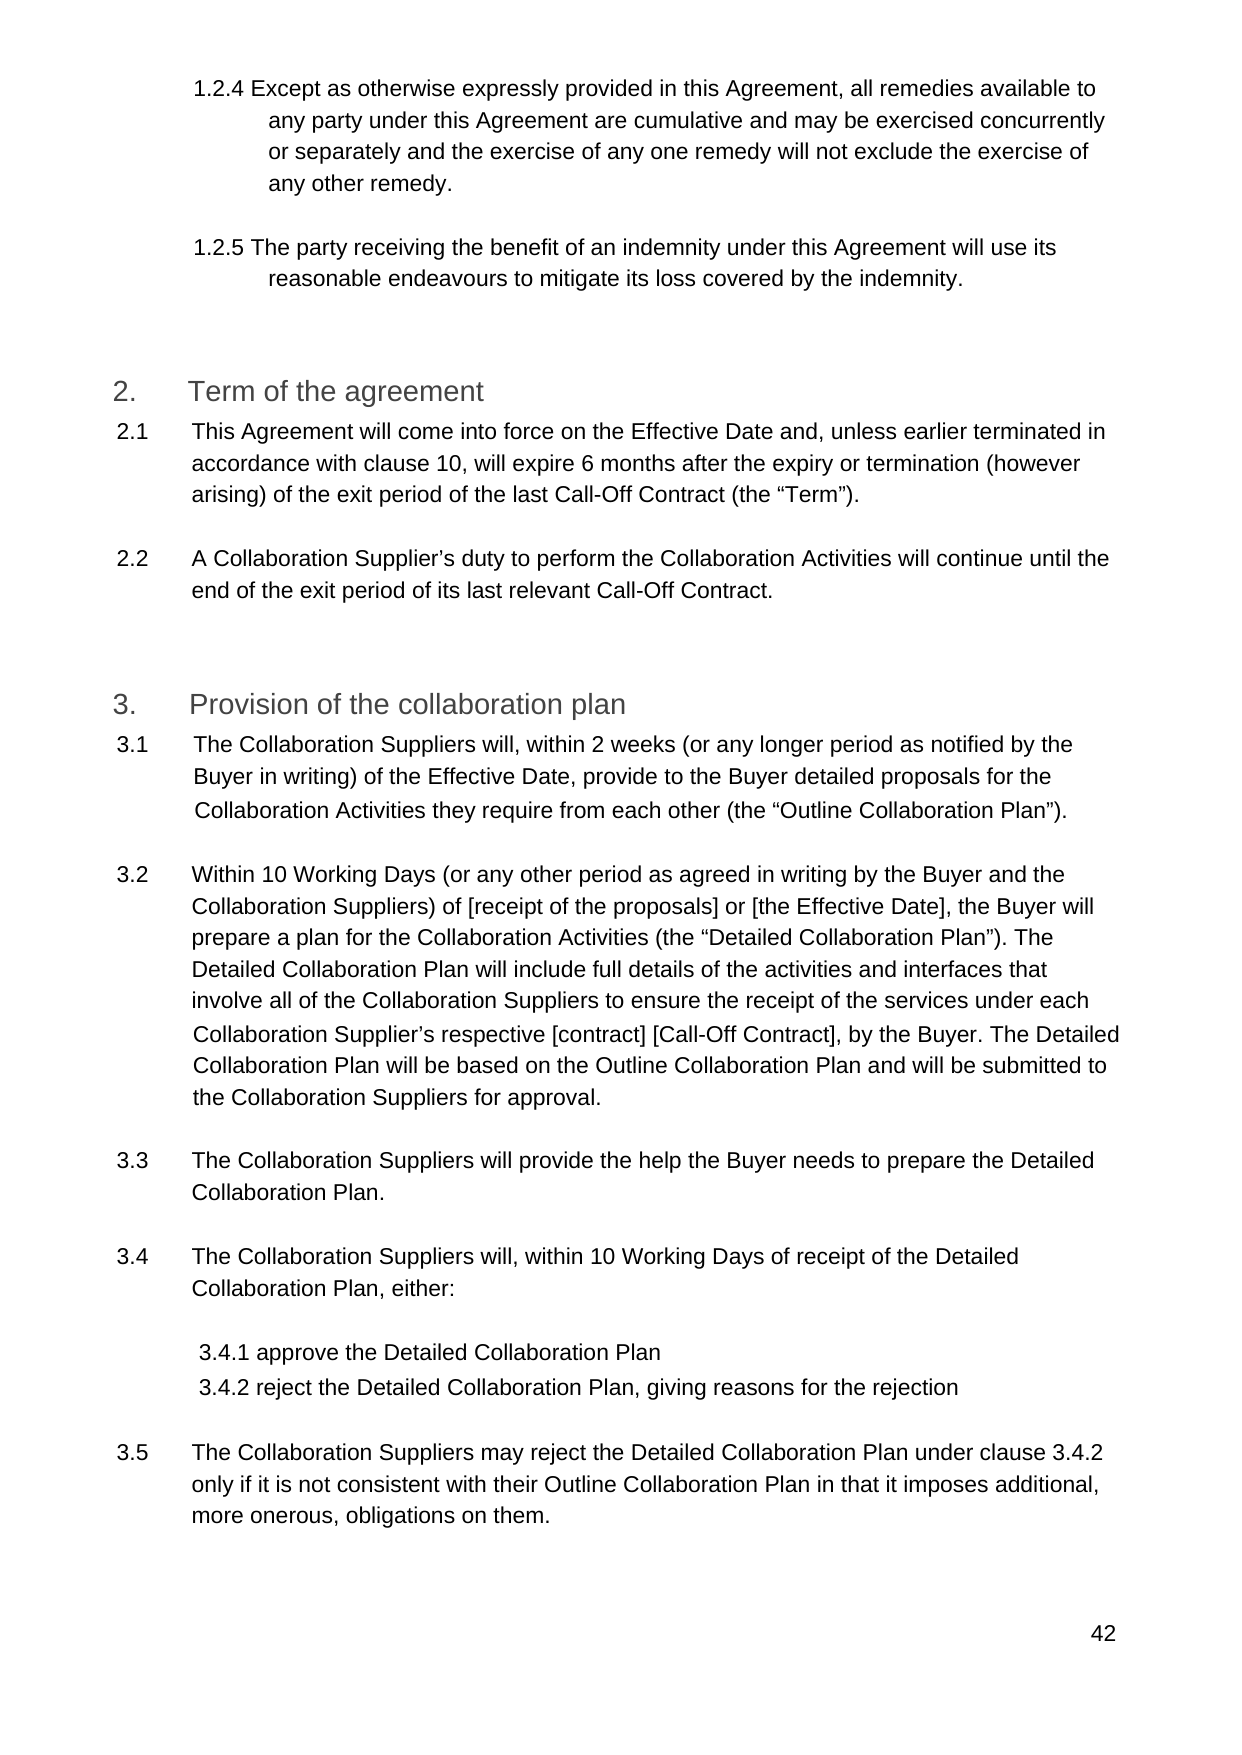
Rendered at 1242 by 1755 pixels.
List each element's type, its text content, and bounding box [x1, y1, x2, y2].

subtitle 3. Provision of the collaboration plan [0, 687, 1122, 720]
text 3.5 The Collaboration Suppliers may reject the Detailed Collaboration Plan under clause 3.4.2 only if it is not consistent with their Outline Collaboration Plan in that it imposes additional, more onerous, obligations on them. [116, 1439, 1121, 1529]
text 3.1 The Collaboration Suppliers will, within 2 weeks (or any longer period as notified by the Buyer in writing) of the Effective Date, provide to the Buyer detailed proposals for the [116, 731, 1121, 789]
text 3.4.2 reject the Detailed Collaboration Plan, giving reasons for the rejection [0, 1373, 1122, 1401]
text 3.4 The Collaboration Suppliers will, within 10 Working Days of receipt of the Detailed Collaboration Plan, either: [116, 1243, 1121, 1301]
text 3.2 Within 10 Working Days (or any other period as agreed in writing by the Buyer and the Collaboration Suppliers) of [receipt of the proposals] or [the Effective Date], the Buyer will prepare a plan for the Collaboration Activities (the “Detailed Collaboration Plan”). The Detailed Collaboration Plan will include full details of the activities and interfaces that involve all of the Collaboration Suppliers to ensure the receipt of the services under each [116, 861, 1121, 1014]
text 2.1 This Agreement will come into force on the Effective Date and, unless earlier terminated in accordance with clause 10, will expire 6 months after the expiry or termination (however arising) of the exit period of the last Call-Off Contract (the “Term”). [116, 418, 1121, 508]
subtitle 2. Term of the agreement [0, 374, 1122, 407]
text 3.3 The Collaboration Suppliers will provide the help the Buyer needs to prepare the Detailed Collaboration Plan. [116, 1147, 1121, 1205]
text 2.2 A Collaboration Supplier’s duty to perform the Collaboration Activities will continue until the end of the exit period of its last relevant Call-Off Contract. [116, 545, 1121, 603]
text 3.4.1 approve the Detailed Collaboration Plan [0, 1338, 1122, 1366]
text 1.2.5 The party receiving the benefit of an indemnity under this Agreement will use its reasonable endeavours to mitigate its loss covered by the indemnity. [193, 233, 1121, 291]
text Collaboration Activities they require from each other (the “Outline Collaboration Plan”). [194, 797, 1121, 823]
text Collaboration Supplier’s respective [contract] [Call-Off Contract], by the Buyer. The Detailed Collaboration Plan will be based on the Outline Collaboration Plan and will be submitted to the Collaboration Suppliers for approval. [193, 1021, 1121, 1110]
text 1.2.4 Except as otherwise expressly provided in this Agreement, all remedies available to any party under this Agreement are cumulative and may be exercised concurrently or separately and the exercise of any one remedy will not exclude the exercise of any other remedy. [193, 75, 1121, 196]
